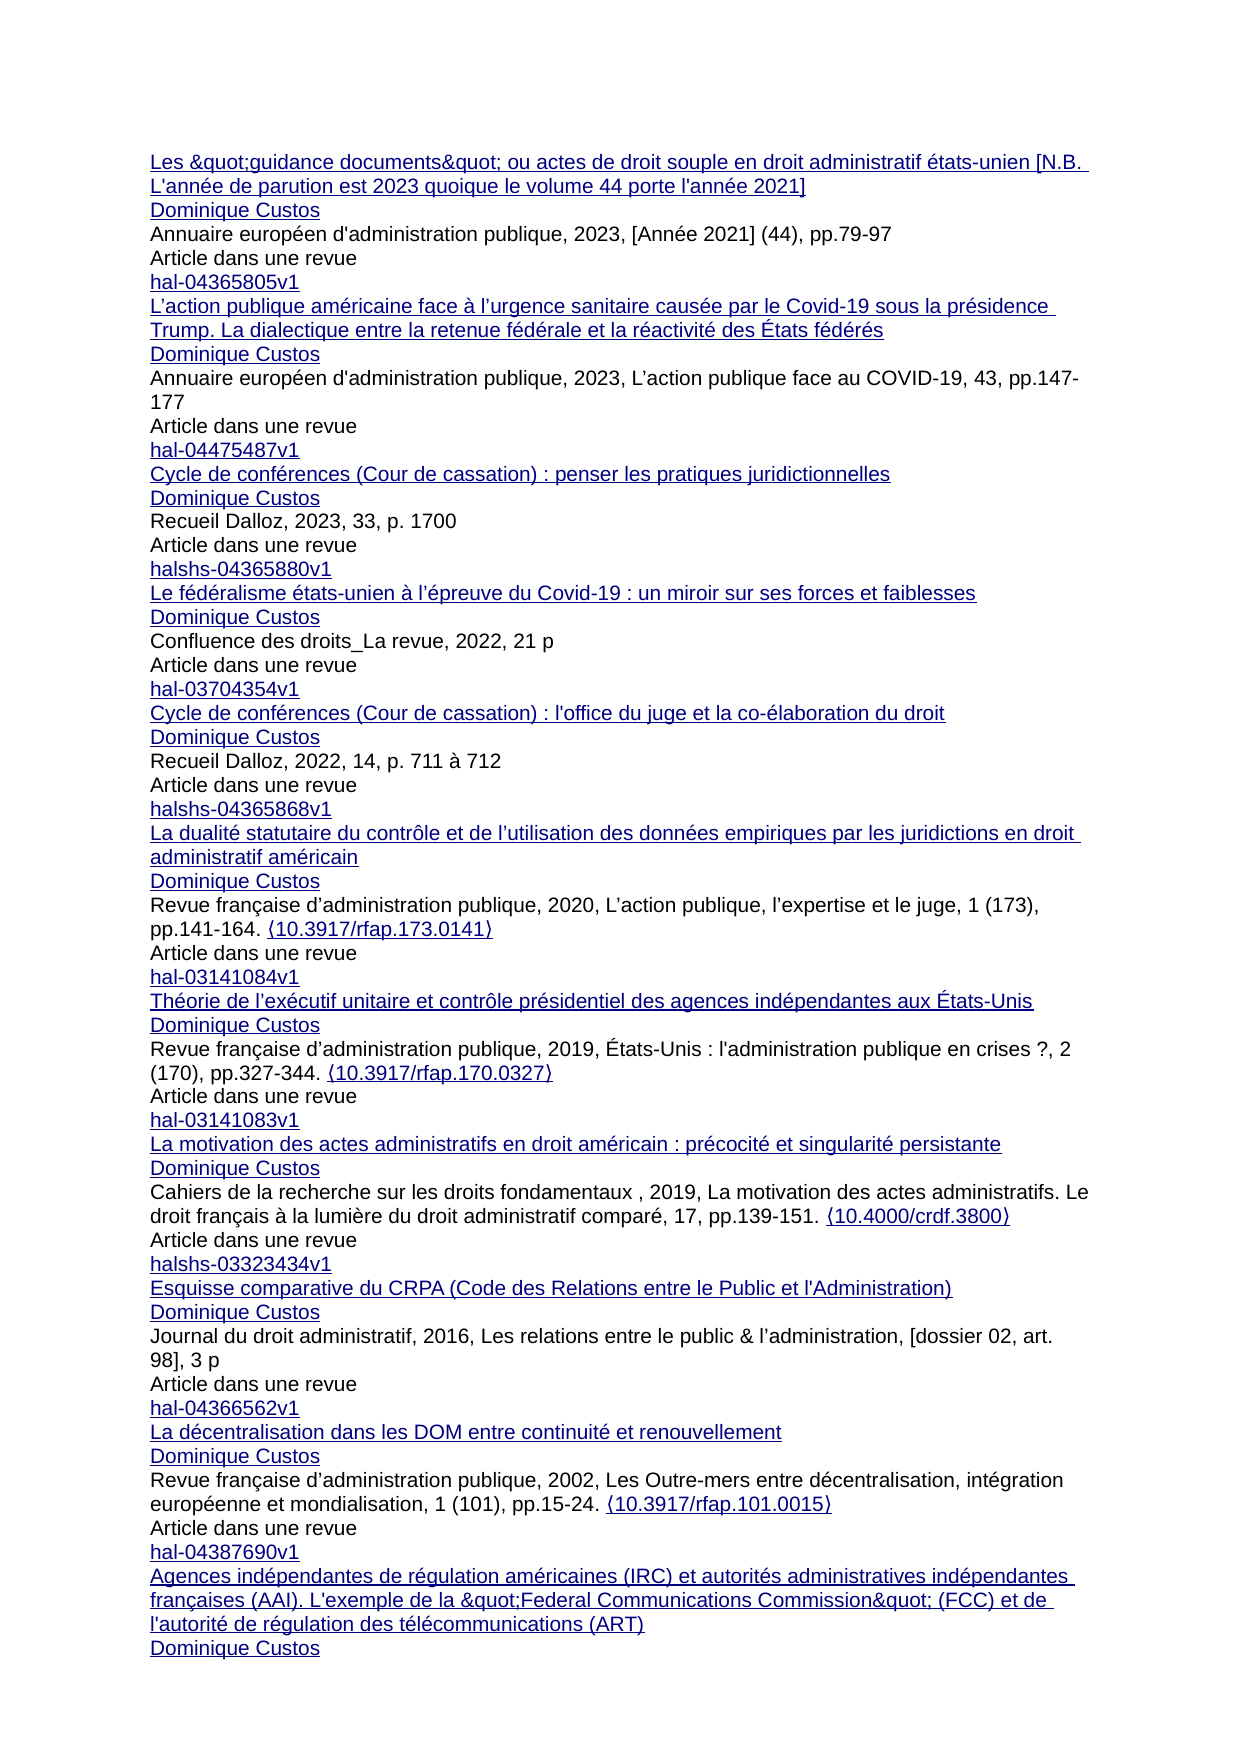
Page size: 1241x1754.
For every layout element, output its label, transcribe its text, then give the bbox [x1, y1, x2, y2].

table_cell La décentralisation dans les DOM entre continuité et renouvellement Dominique Custos Revue française d’administration publique, 2002, Les Outre-mers entre décentralisation, intégration européenne et mondialisation, 1 (101), pp.15-24. ⟨10.3917/rfap.101.0015⟩ Article dans une revue hal-04387690v1 [150, 1420, 1090, 1563]
table_cell Théorie de l’exécutif unitaire et contrôle présidentiel des agences indépendantes aux États-Unis Dominique Custos Revue française d’administration publique, 2019, États-Unis : l'administration publique en crises ?, 2 (170), pp.327-344. ⟨10.3917/rfap.170.0327⟩ Article dans une revue hal-03141083v1 [150, 989, 1090, 1132]
table_cell L’action publique américaine face à l’urgence sanitaire causée par le Covid-19 sous la présidence Trump. La dialectique entre la retenue fédérale et la réactivité des États fédérés Dominique Custos Annuaire européen d'administration publique, 2023, L’action publique face au COVID-19, 43, pp.147-177 Article dans une revue hal-04475487v1 [150, 294, 1090, 461]
table_cell Les &quot;guidance documents&quot; ou actes de droit souple en droit administratif états-unien [N.B. L'année de parution est 2023 quoique le volume 44 porte l'année 2021] Dominique Custos Annuaire européen d'administration publique, 2023, [Année 2021] (44), pp.79-97 Article dans une revue hal-04365805v1 [150, 150, 1090, 294]
table_cell Cycle de conférences (Cour de cassation) : penser les pratiques juridictionnelles Dominique Custos Recueil Dalloz, 2023, 33, p. 1700 Article dans une revue halshs-04365880v1 [150, 461, 1090, 581]
table_cell Esquisse comparative du CRPA (Code des Relations entre le Public et l'Administration) Dominique Custos Journal du droit administratif, 2016, Les relations entre le public & l’administration, [dossier 02, art. 98], 3 p Article dans une revue hal-04366562v1 [150, 1276, 1090, 1420]
table_cell La dualité statutaire du contrôle et de l’utilisation des données empiriques par les juridictions en droit administratif américain Dominique Custos Revue française d’administration publique, 2020, L’action publique, l’expertise et le juge, 1 (173), pp.141-164. ⟨10.3917/rfap.173.0141⟩ Article dans une revue hal-03141084v1 [150, 821, 1090, 988]
table_cell Agences indépendantes de régulation américaines (IRC) et autorités administratives indépendantes françaises (AAI). L'exemple de la &quot;Federal Communications Commission&quot; (FCC) et de l'autorité de régulation des télécommunications (ART) Dominique Custos [150, 1564, 1090, 1659]
table_cell La motivation des actes administratifs en droit américain : précocité et singularité persistante Dominique Custos Cahiers de la recherche sur les droits fondamentaux , 2019, La motivation des actes administratifs. Le droit français à la lumière du droit administratif comparé, 17, pp.139-151. ⟨10.4000/crdf.3800⟩ Article dans une revue halshs-03323434v1 [150, 1132, 1090, 1276]
table_cell Le fédéralisme états-unien à l’épreuve du Covid-19 : un miroir sur ses forces et faiblesses Dominique Custos Confluence des droits_La revue, 2022, 21 p Article dans une revue hal-03704354v1 [150, 581, 1090, 701]
table_cell Cycle de conférences (Cour de cassation) : l'office du juge et la co-élaboration du droit Dominique Custos Recueil Dalloz, 2022, 14, p. 711 à 712 Article dans une revue halshs-04365868v1 [150, 701, 1090, 821]
